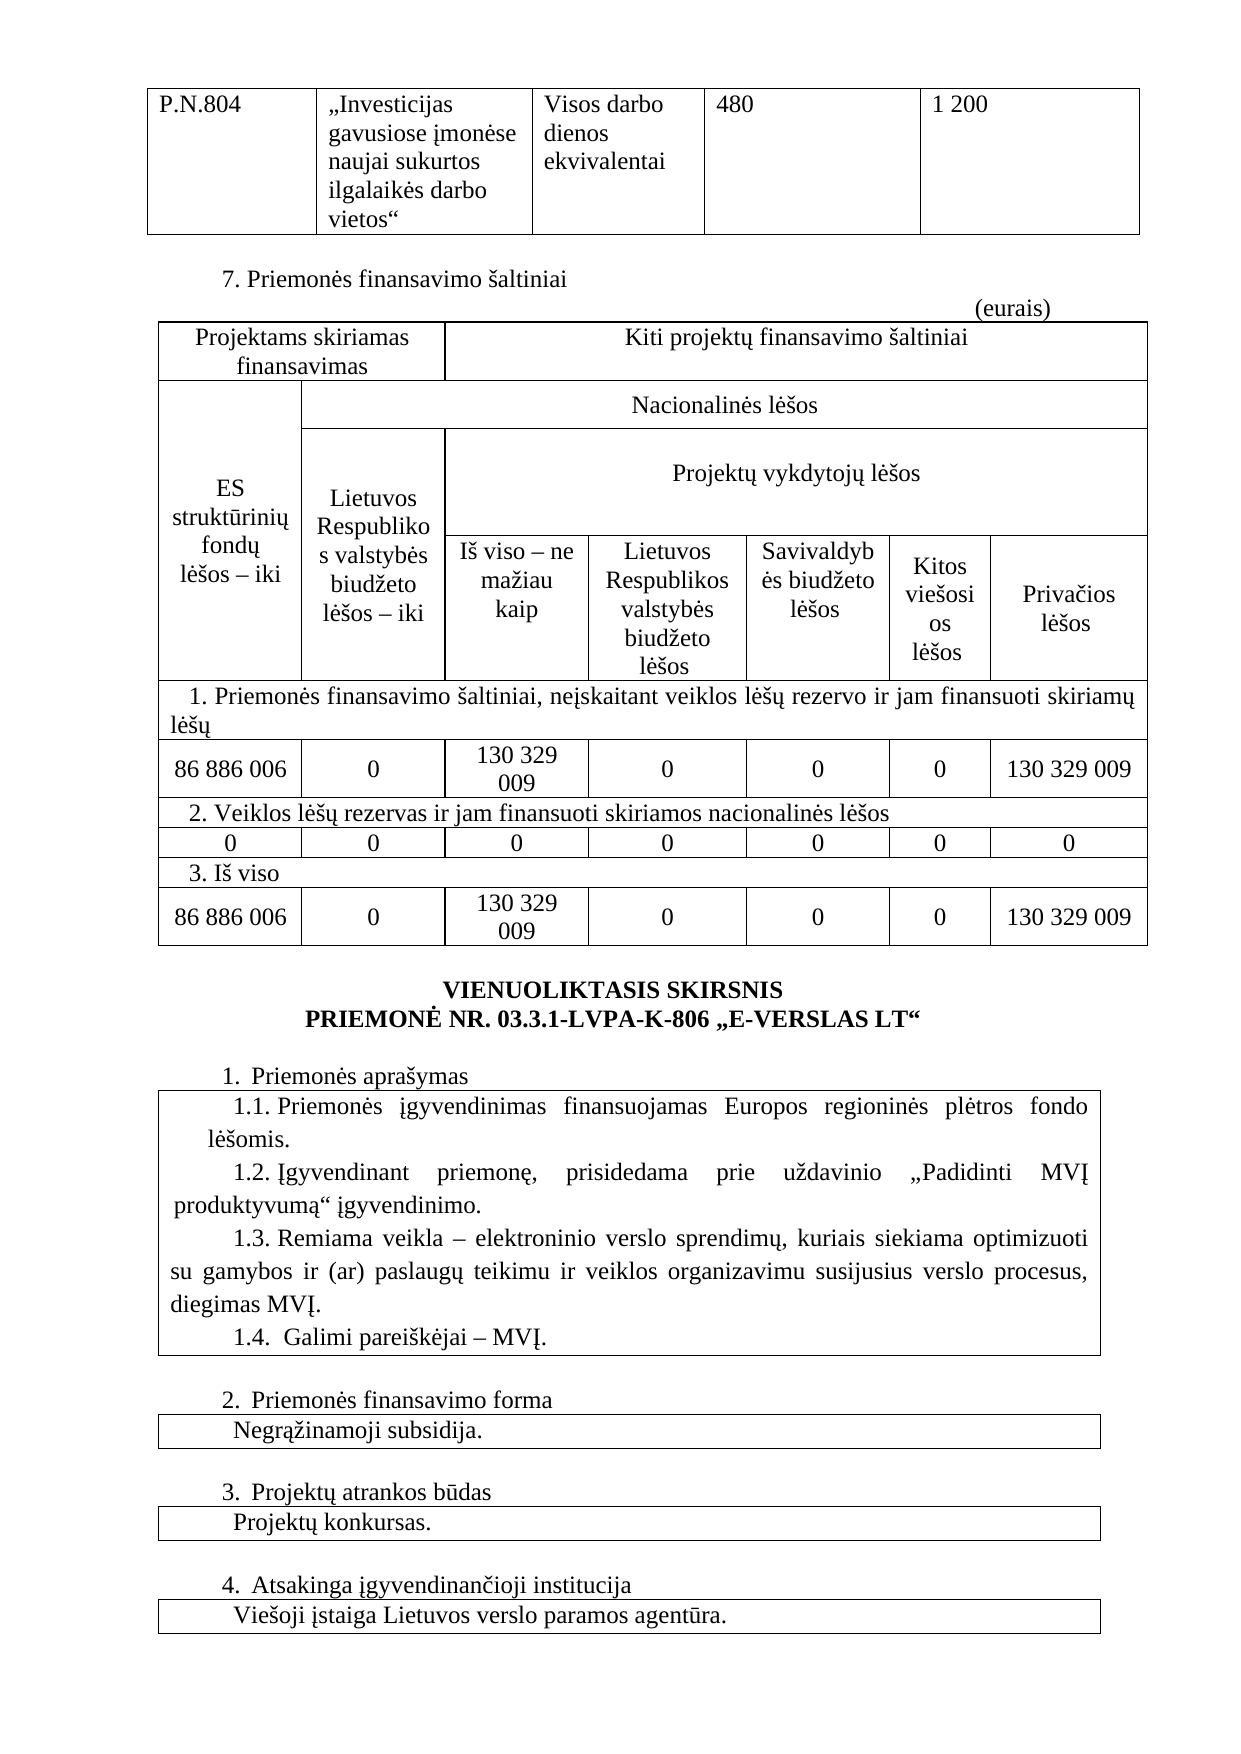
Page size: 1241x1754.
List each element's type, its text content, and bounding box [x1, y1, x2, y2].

table_cell 130 329 009 [446, 740, 588, 797]
text 4. Atsakinga įgyvendinančioji institucija [222, 1570, 1078, 1599]
table_cell Visos darbo dienos ekvivalentai [533, 89, 704, 234]
table_cell „Investicijas gavusiose įmonėse naujai sukurtos ilgalaikės darbo vietos“ [317, 89, 532, 234]
table_cell Lietuvos Respublikos valstybės biudžeto lėšos [589, 536, 746, 680]
table_cell 0 [589, 740, 746, 797]
table_cell Lietuvos Respublikos valstybės biudžeto lėšos – iki [302, 429, 444, 680]
table_cell 0 [890, 888, 990, 945]
table_cell 130 329 009 [446, 888, 588, 945]
table_cell 0 [747, 888, 889, 945]
table_cell 0 [747, 740, 889, 797]
table_header 1.1. Priemonės įgyvendinimas finansuojamas Europos regioninės plėtros fondo lėšomis. [159, 1091, 1100, 1157]
table_cell 0 [159, 828, 301, 857]
table_cell 86 886 006 [159, 740, 301, 797]
table_cell 0 [302, 888, 444, 945]
table_cell 0 [302, 828, 444, 857]
table_header Kiti projektų finansavimo šaltiniai [446, 323, 1147, 380]
table_cell 130 329 009 [991, 888, 1147, 945]
table_cell 1 200 [921, 89, 1139, 234]
table_cell Iš viso – ne mažiau kaip [446, 536, 588, 680]
table_cell 130 329 009 [991, 740, 1147, 797]
table_cell 1.2. Įgyvendinant priemonę, prisidedama prie uždavinio „Padidinti MVĮ produktyvumą“ įgyvendinimo. [159, 1157, 1100, 1223]
table_cell Privačios lėšos [991, 536, 1147, 680]
text VIENUOLIKTASIS SKIRSNIS [148, 975, 1078, 1004]
text 7. Priemonės finansavimo šaltiniai [222, 264, 1078, 293]
table_header Negrąžinamoji subsidija. [159, 1415, 1100, 1448]
text 3. Projektų atrankos būdas [222, 1477, 1078, 1506]
text 2. Priemonės finansavimo forma [222, 1385, 1078, 1414]
table_header Projektams skiriamas finansavimas [159, 323, 444, 380]
table_cell 1.3. Remiama veikla – elektroninio verslo sprendimų, kuriais siekiama optimizuoti su gamybos ir (ar) paslaugų teikimu ir veiklos organizavimu susijusius verslo procesus, diegimas MVĮ. [159, 1223, 1100, 1322]
text 1. Priemonės aprašymas [222, 1061, 1078, 1090]
table_cell 2. Veiklos lėšų rezervas ir jam finansuoti skiriamos nacionalinės lėšos [159, 798, 1147, 827]
table_cell P.N.804 [148, 89, 316, 234]
table_cell ES struktūrinių fondų lėšos – iki [159, 381, 301, 680]
table_cell 3. Iš viso [159, 858, 1147, 887]
table_cell 0 [991, 828, 1147, 857]
table_cell 0 [302, 740, 444, 797]
table_cell Kitos viešosios lėšos [890, 536, 990, 680]
table_cell 480 [705, 89, 920, 234]
table_cell 0 [446, 828, 588, 857]
text (eurais) [148, 293, 1078, 321]
table_cell 0 [747, 828, 889, 857]
table_cell Savivaldybės biudžeto lėšos [747, 536, 889, 680]
table_cell 86 886 006 [159, 888, 301, 945]
table_cell Nacionalinės lėšos [302, 381, 1147, 428]
table_cell 0 [890, 740, 990, 797]
table_header Viešoji įstaiga Lietuvos verslo paramos agentūra. [159, 1600, 1100, 1633]
table_cell 0 [890, 828, 990, 857]
table_cell 0 [589, 888, 746, 945]
text PRIEMONĖ NR. 03.3.1-LVPA-K-806 „E-VERSLAS LT“ [148, 1004, 1078, 1032]
table_cell 1.4. Galimi pareiškėjai – MVĮ. [159, 1322, 1100, 1355]
table_cell Projektų vykdytojų lėšos [446, 429, 1147, 535]
table_cell 1. Priemonės finansavimo šaltiniai, neįskaitant veiklos lėšų rezervo ir jam finansuoti skiriamų lėšų [159, 681, 1147, 739]
table_header Projektų konkursas. [159, 1507, 1100, 1540]
table_cell 0 [589, 828, 746, 857]
